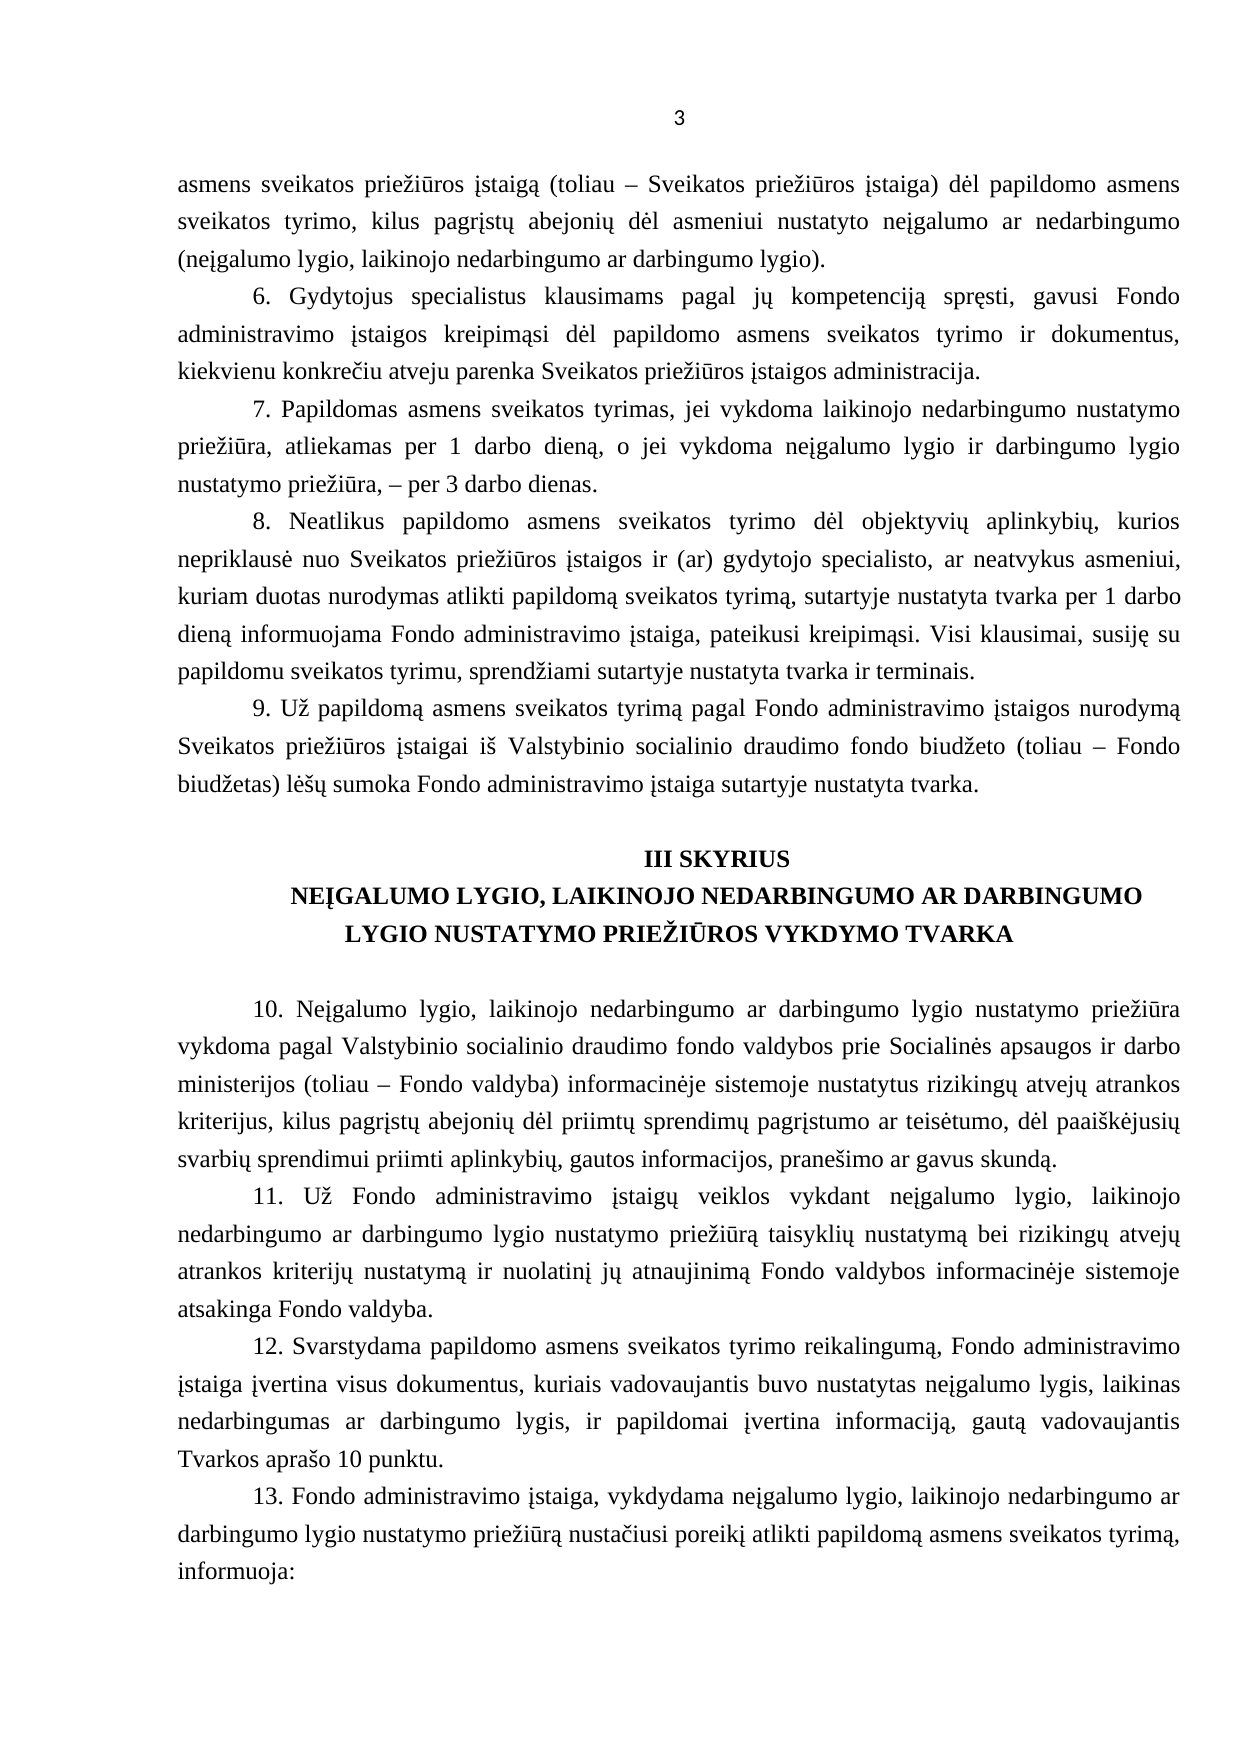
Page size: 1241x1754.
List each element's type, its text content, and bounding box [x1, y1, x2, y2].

text 11. Už Fondo administravimo įstaigų veiklos vykdant neįgalumo lygio, laikinojo nedarbingumo ar darbingumo lygio nustatymo priežiūrą taisyklių nustatymą bei rizikingų atvejų atrankos kriterijų nustatymą ir nuolatinį jų atnaujinimą Fondo valdybos informacinėje sistemoje atsakinga Fondo valdyba. [177, 1172, 1181, 1322]
text 7. Papildomas asmens sveikatos tyrimas, jei vykdoma laikinojo nedarbingumo nustatymo priežiūra, atliekamas per 1 darbo dieną, o jei vykdoma neįgalumo lygio ir darbingumo lygio nustatymo priežiūra, – per 3 darbo dienas. [177, 385, 1181, 497]
text NEĮGALUMO LYGIO, LAIKINOJO NEDARBINGUMO AR DARBINGUMO LYGIO NUSTATYMO PRIEŽIŪROS VYKDYMO TVARKA [177, 872, 1181, 947]
text 13. Fondo administravimo įstaiga, vykdydama neįgalumo lygio, laikinojo nedarbingumo ar darbingumo lygio nustatymo priežiūrą nustačiusi poreikį atlikti papildomą asmens sveikatos tyrimą, informuoja: [177, 1472, 1181, 1585]
text III SKYRIUS [177, 835, 1181, 872]
text 6. Gydytojus specialistus klausimams pagal jų kompetenciją spręsti, gavusi Fondo administravimo įstaigos kreipimąsi dėl papildomo asmens sveikatos tyrimo ir dokumentus, kiekvienu konkrečiu atveju parenka Sveikatos priežiūros įstaigos administracija. [177, 272, 1181, 385]
text 10. Neįgalumo lygio, laikinojo nedarbingumo ar darbingumo lygio nustatymo priežiūra vykdoma pagal Valstybinio socialinio draudimo fondo valdybos prie Socialinės apsaugos ir darbo ministerijos (toliau – Fondo valdyba) informacinėje sistemoje nustatytus rizikingų atvejų atrankos kriterijus, kilus pagrįstų abejonių dėl priimtų sprendimų pagrįstumo ar teisėtumo, dėl paaiškėjusių svarbių sprendimui priimti aplinkybių, gautos informacijos, pranešimo ar gavus skundą. [177, 985, 1181, 1172]
text asmens sveikatos priežiūros įstaigą (toliau – Sveikatos priežiūros įstaiga) dėl papildomo asmens sveikatos tyrimo, kilus pagrįstų abejonių dėl asmeniui nustatyto neįgalumo ar nedarbingumo (neįgalumo lygio, laikinojo nedarbingumo ar darbingumo lygio). [177, 160, 1181, 272]
text 9. Už papildomą asmens sveikatos tyrimą pagal Fondo administravimo įstaigos nurodymą Sveikatos priežiūros įstaigai iš Valstybinio socialinio draudimo fondo biudžeto (toliau – Fondo biudžetas) lėšų sumoka Fondo administravimo įstaiga sutartyje nustatyta tvarka. [177, 685, 1181, 797]
text 8. Neatlikus papildomo asmens sveikatos tyrimo dėl objektyvių aplinkybių, kurios nepriklausė nuo Sveikatos priežiūros įstaigos ir (ar) gydytojo specialisto, ar neatvykus asmeniui, kuriam duotas nurodymas atlikti papildomą sveikatos tyrimą, sutartyje nustatyta tvarka per 1 darbo dieną informuojama Fondo administravimo įstaiga, pateikusi kreipimąsi. Visi klausimai, susiję su papildomu sveikatos tyrimu, sprendžiami sutartyje nustatyta tvarka ir terminais. [177, 497, 1181, 685]
text 12. Svarstydama papildomo asmens sveikatos tyrimo reikalingumą, Fondo administravimo įstaiga įvertina visus dokumentus, kuriais vadovaujantis buvo nustatytas neįgalumo lygis, laikinas nedarbingumas ar darbingumo lygis, ir papildomai įvertina informaciją, gautą vadovaujantis Tvarkos aprašo 10 punktu. [177, 1322, 1181, 1472]
